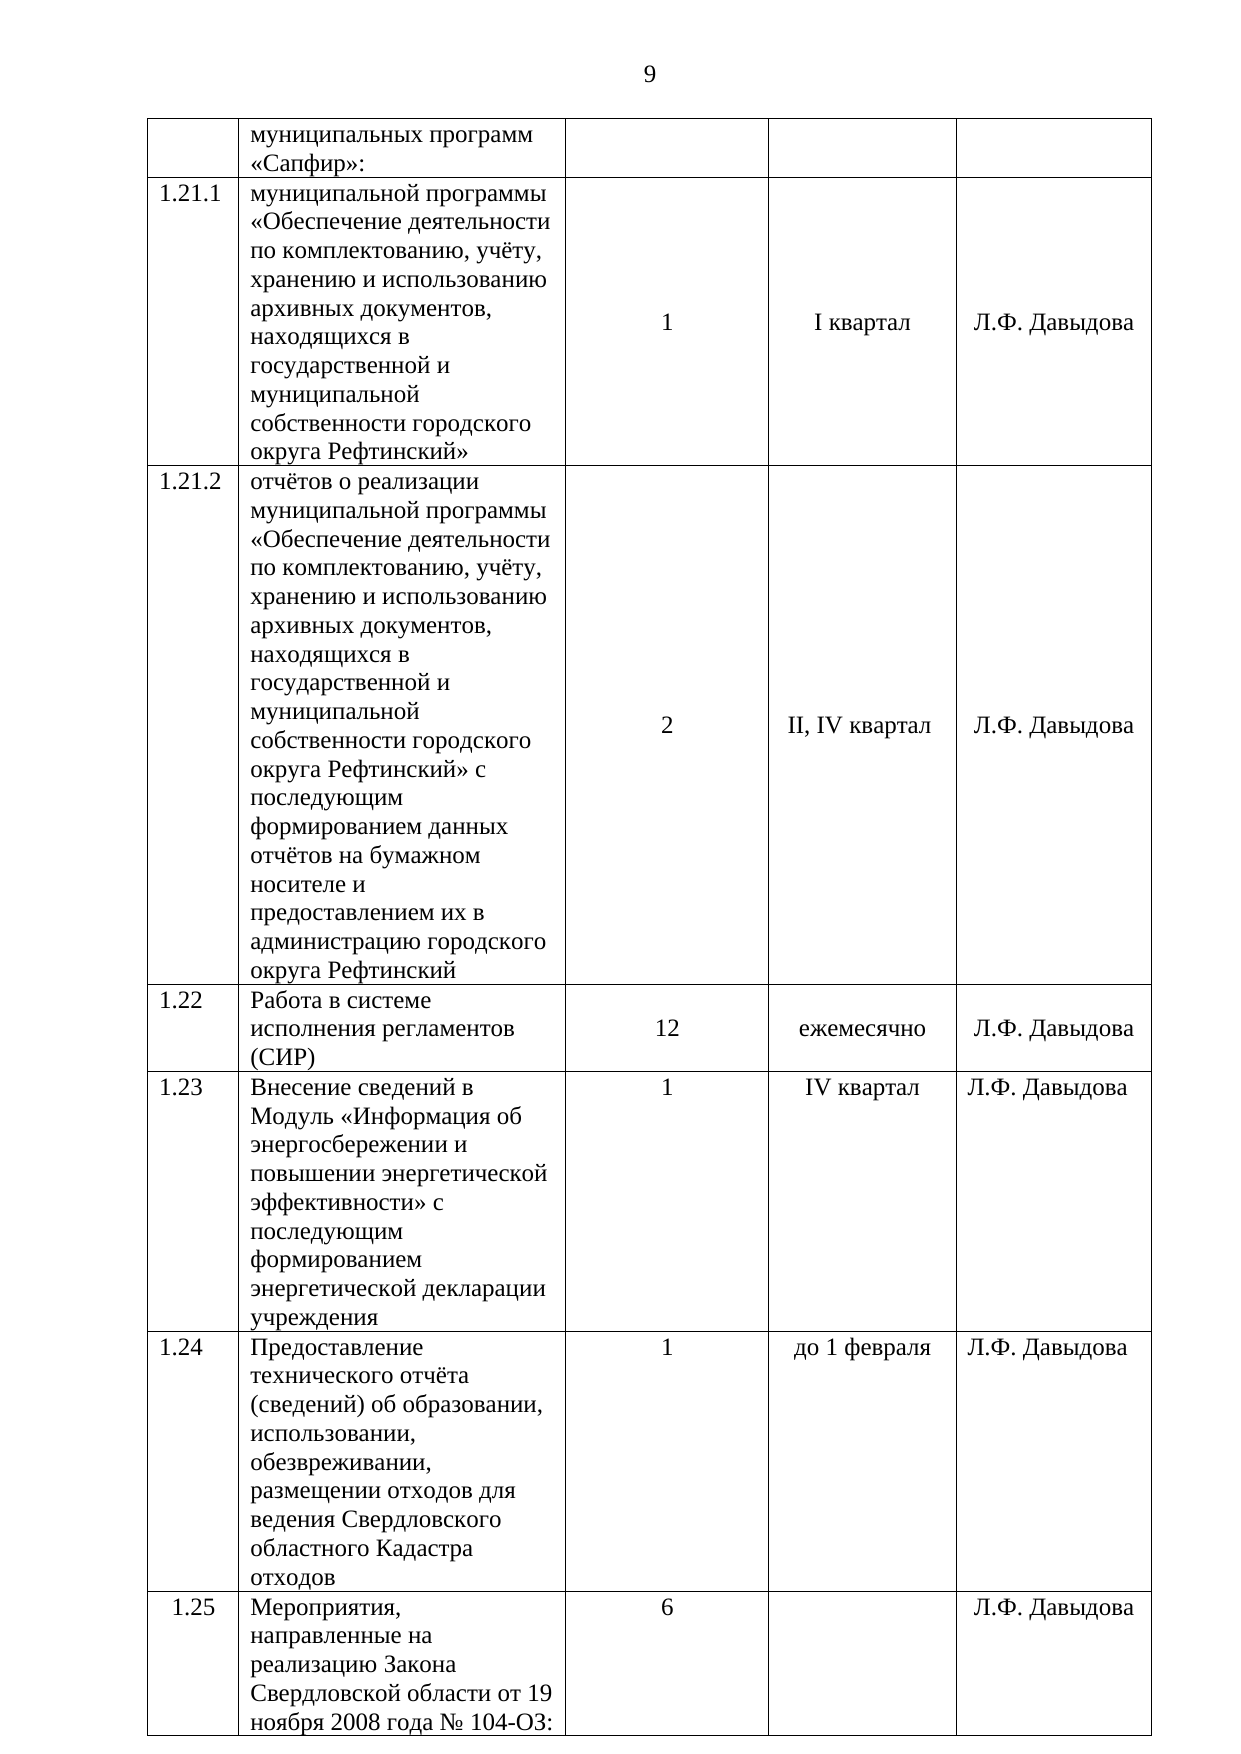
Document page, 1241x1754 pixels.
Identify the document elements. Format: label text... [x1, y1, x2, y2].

table_cell IV квартал [769, 1072, 956, 1331]
table_cell 2 [566, 466, 768, 984]
table_cell [769, 1592, 956, 1735]
table_cell 1 [566, 1072, 768, 1331]
table_cell Мероприятия, направленные на реализацию Закона Свердловской области от 19 ноября 2008 года № 104-ОЗ: [239, 1592, 565, 1735]
table_cell Внесение сведений в Модуль «Информация об энергосбережении и повышении энергетической эффективности» с последующим формированием энергетической декларации учреждения [239, 1072, 565, 1331]
table_cell 12 [566, 985, 768, 1071]
table_cell [566, 119, 768, 177]
table_cell Предоставление технического отчёта (сведений) об образовании, использовании, обезвреживании, размещении отходов для ведения Свердловского областного Кадастра отходов [239, 1332, 565, 1591]
table_cell до 1 февраля [769, 1332, 956, 1591]
table_cell [957, 119, 1151, 177]
table_cell [769, 119, 956, 177]
table_cell Работа в системе исполнения регламентов (СИР) [239, 985, 565, 1071]
table_cell Л.Ф. Давыдова [957, 1072, 1151, 1331]
table_cell муниципальных программ «Сапфир»: [239, 119, 565, 177]
table_cell 1 [566, 178, 768, 465]
table_cell II, IV квартал [769, 466, 956, 984]
table_cell 1.23 [148, 1072, 238, 1331]
table_cell муниципальной программы «Обеспечение деятельности по комплектованию, учёту, хранению и использованию архивных документов, находящихся в государственной и муниципальной собственности городского округа Рефтинский» [239, 178, 565, 465]
table_cell 1.22 [148, 985, 238, 1071]
table_cell 1.21.2 [148, 466, 238, 984]
table_cell [148, 119, 238, 177]
table_cell ежемесячно [769, 985, 956, 1071]
table_cell Л.Ф. Давыдова [957, 1592, 1151, 1735]
table_cell 1.21.1 [148, 178, 238, 465]
table_cell 1 [566, 1332, 768, 1591]
table_cell 1.24 [148, 1332, 238, 1591]
table_cell I квартал [769, 178, 956, 465]
table_cell Л.Ф. Давыдова [957, 985, 1151, 1071]
table_cell Л.Ф. Давыдова [957, 1332, 1151, 1591]
table_cell Л.Ф. Давыдова [957, 178, 1151, 465]
table_cell отчётов о реализации муниципальной программы «Обеспечение деятельности по комплектованию, учёту, хранению и использованию архивных документов, находящихся в государственной и муниципальной собственности городского округа Рефтинский» с последующим формированием данных отчётов на бумажном носителе и предоставлением их в администрацию городского округа Рефтинский [239, 466, 565, 984]
table_cell Л.Ф. Давыдова [957, 466, 1151, 984]
table_cell 6 [566, 1592, 768, 1735]
table_cell 1.25 [148, 1592, 238, 1735]
